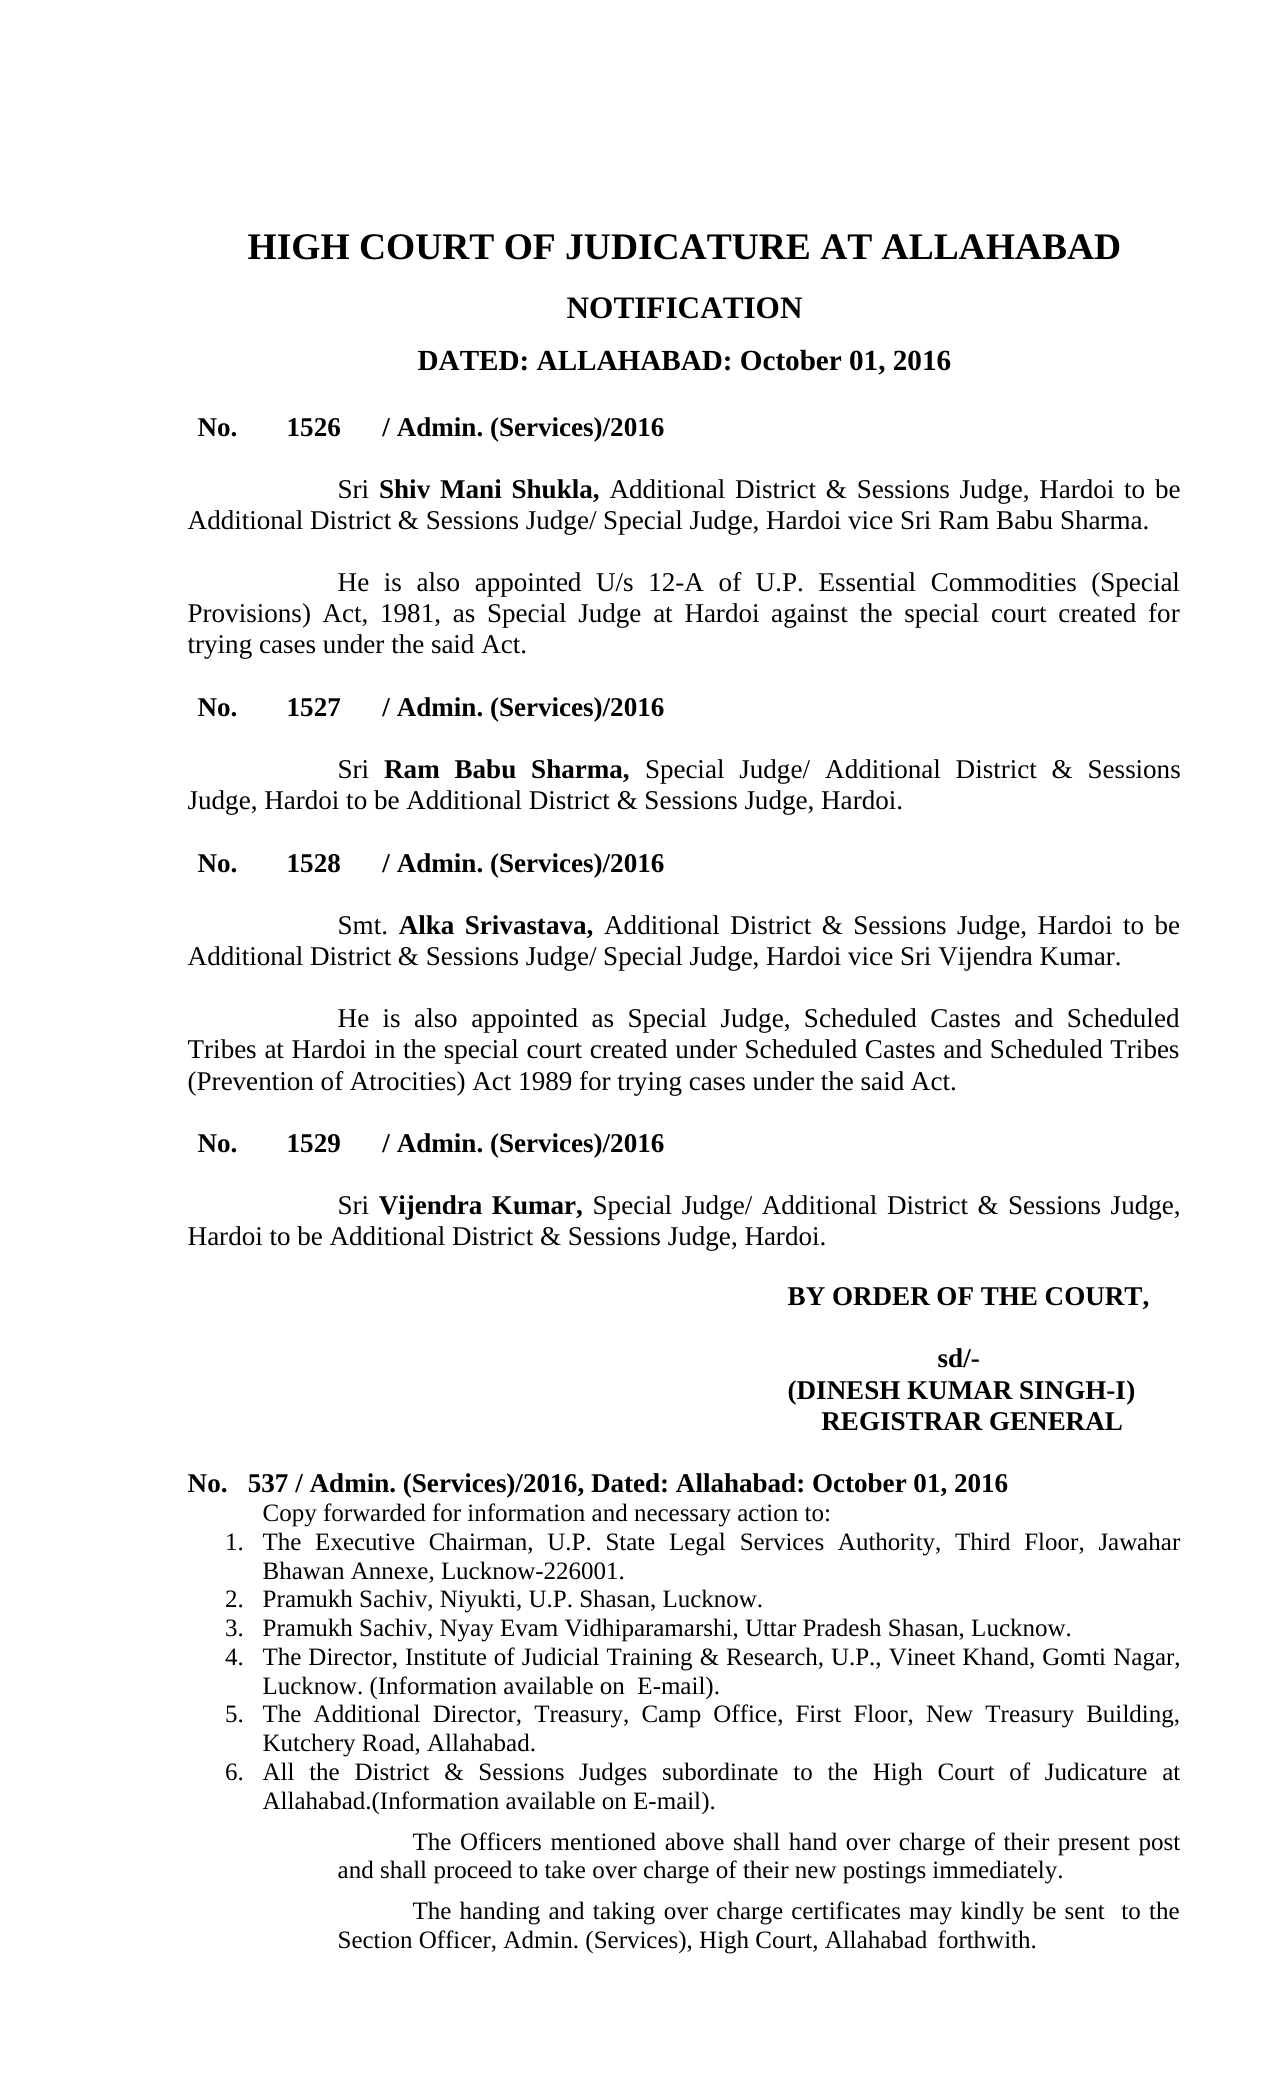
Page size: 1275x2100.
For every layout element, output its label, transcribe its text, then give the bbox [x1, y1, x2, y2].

table_header 1529 [275, 1127, 364, 1158]
subtitle No. 537 / Admin. (Services)/2016, Dated: Allahabad: October 01, 2016 [187, 1467, 1181, 1498]
table_header / Admin. (Services)/2016 [364, 691, 714, 722]
list The Additional Director, Treasury, Camp Office, First Floor, New Treasury Building, Kutchery Road, Allahabad. [225, 1699, 1181, 1757]
text The handing and taking over charge certificates may kindly be sent to the Section Officer, Admin. (Services), High Court, Allahabad forthwith. [337, 1896, 1181, 1953]
text sd/- [712, 1343, 1181, 1374]
table_header 1526 [275, 411, 364, 442]
text BY ORDER OF THE COURT, [562, 1280, 1181, 1311]
table_header 1527 [275, 691, 364, 722]
text He is also appointed U/s 12-A of U.P. Essential Commodities (Special Provisions) Act, 1981, as Special Judge at Hardoi against the special court created for trying cases under the said Act. [187, 566, 1181, 660]
table_header No. [186, 847, 275, 878]
table_header 1528 [275, 847, 364, 878]
subtitle DATED: ALLAHABAD: October 01, 2016 [187, 343, 1181, 377]
list Pramukh Sachiv, Nyay Evam Vidhiparamarshi, Uttar Pradesh Shasan, Lucknow. [225, 1613, 1181, 1642]
table_header No. [186, 691, 275, 722]
text Sri Shiv Mani Shukla, Additional District & Sessions Judge, Hardoi to be Additional District & Sessions Judge/ Special Judge, Hardoi vice Sri Ram Babu Sharma. [187, 473, 1181, 535]
text Sri Vijendra Kumar, Special Judge/ Additional District & Sessions Judge, Hardoi to be Additional District & Sessions Judge, Hardoi. [187, 1189, 1181, 1252]
list All the District & Sessions Judges subordinate to the High Court of Judicature at Allahabad.(Information available on E-mail). [225, 1757, 1181, 1814]
text He is also appointed as Special Judge, Scheduled Castes and Scheduled Tribes at Hardoi in the special court created under Scheduled Castes and Scheduled Tribes (Prevention of Atrocities) Act 1989 for trying cases under the said Act. [187, 1002, 1181, 1096]
text The Officers mentioned above shall hand over charge of their present post and shall proceed to take over charge of their new postings immediately. [337, 1827, 1181, 1884]
subtitle NOTIFICATION [187, 290, 1181, 326]
table_header No. [186, 411, 275, 442]
table_header / Admin. (Services)/2016 [364, 1127, 714, 1158]
table_header / Admin. (Services)/2016 [364, 411, 714, 442]
text HIGH COURT OF JUDICATURE AT ALLAHABAD [187, 225, 1181, 268]
text (DINESH KUMAR SINGH-I) [187, 1374, 1183, 1405]
text REGISTRAR GENERAL [187, 1405, 1183, 1436]
list The Executive Chairman, U.P. State Legal Services Authority, Third Floor, Jawahar Bhawan Annexe, Lucknow-226001. [225, 1527, 1181, 1584]
list The Director, Institute of Judicial Training & Research, U.P., Vineet Khand, Gomti Nagar, Lucknow. (Information available on E-mail). [225, 1642, 1181, 1699]
list Pramukh Sachiv, Niyukti, U.P. Shasan, Lucknow. [225, 1584, 1181, 1613]
text Sri Ram Babu Sharma, Special Judge/ Additional District & Sessions Judge, Hardoi to be Additional District & Sessions Judge, Hardoi. [187, 753, 1181, 816]
text Smt. Alka Srivastava, Additional District & Sessions Judge, Hardoi to be Additional District & Sessions Judge/ Special Judge, Hardoi vice Sri Vijendra Kumar. [187, 909, 1181, 971]
table_header / Admin. (Services)/2016 [364, 847, 714, 878]
text Copy forwarded for information and necessary action to: [187, 1498, 1181, 1527]
table_header No. [186, 1127, 275, 1158]
